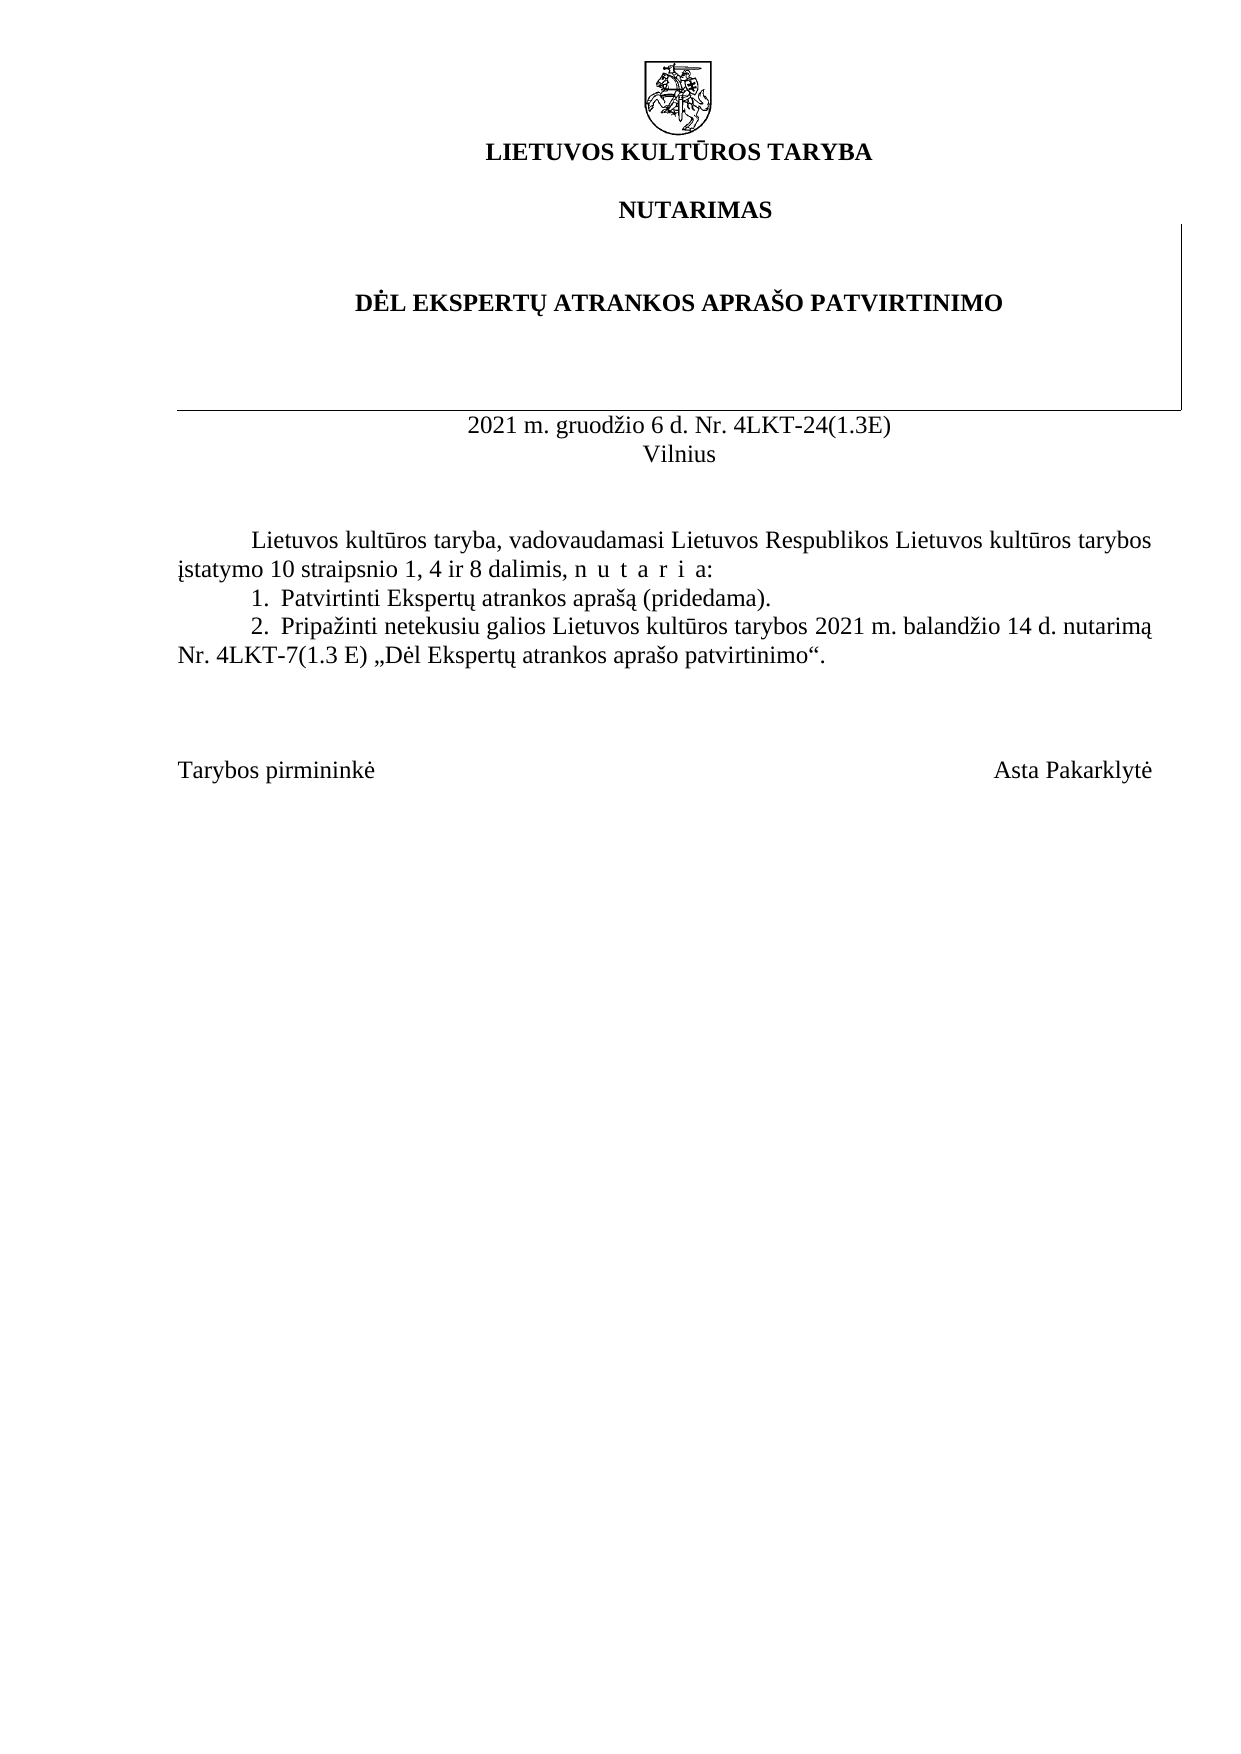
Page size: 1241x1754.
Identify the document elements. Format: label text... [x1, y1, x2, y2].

text 1. Patvirtinti Ekspertų atrankos aprašą (pridedama). [251, 583, 1152, 611]
text Lietuvos kultūros taryba, vadovaudamasi Lietuvos Respublikos Lietuvos kultūros tarybos įstatymo 10 straipsnio 1, 4 ir 8 dalimis, nutaria: [177, 525, 1152, 583]
text Vilnius [177, 439, 1181, 468]
text 2021 m. gruodžio 6 d. Nr. 4LKT-24(1.3E) [177, 410, 1181, 439]
text LIETUVOS KULTŪROS TARYBA [177, 137, 1181, 166]
text DĖL EKSPERTŲ ATRANKOS APRAŠO PATVIRTINIMO [177, 223, 1181, 317]
text NUTARIMAS [177, 195, 1181, 223]
text Tarybos pirmininkė Asta Pakarklytė [177, 755, 1181, 784]
text 2. Pripažinti netekusiu galios Lietuvos kultūros tarybos 2021 m. balandžio 14 d. nutarimą Nr. 4LKT-7(1.3 E) „Dėl Ekspertų atrankos aprašo patvirtinimo“. [177, 611, 1152, 669]
